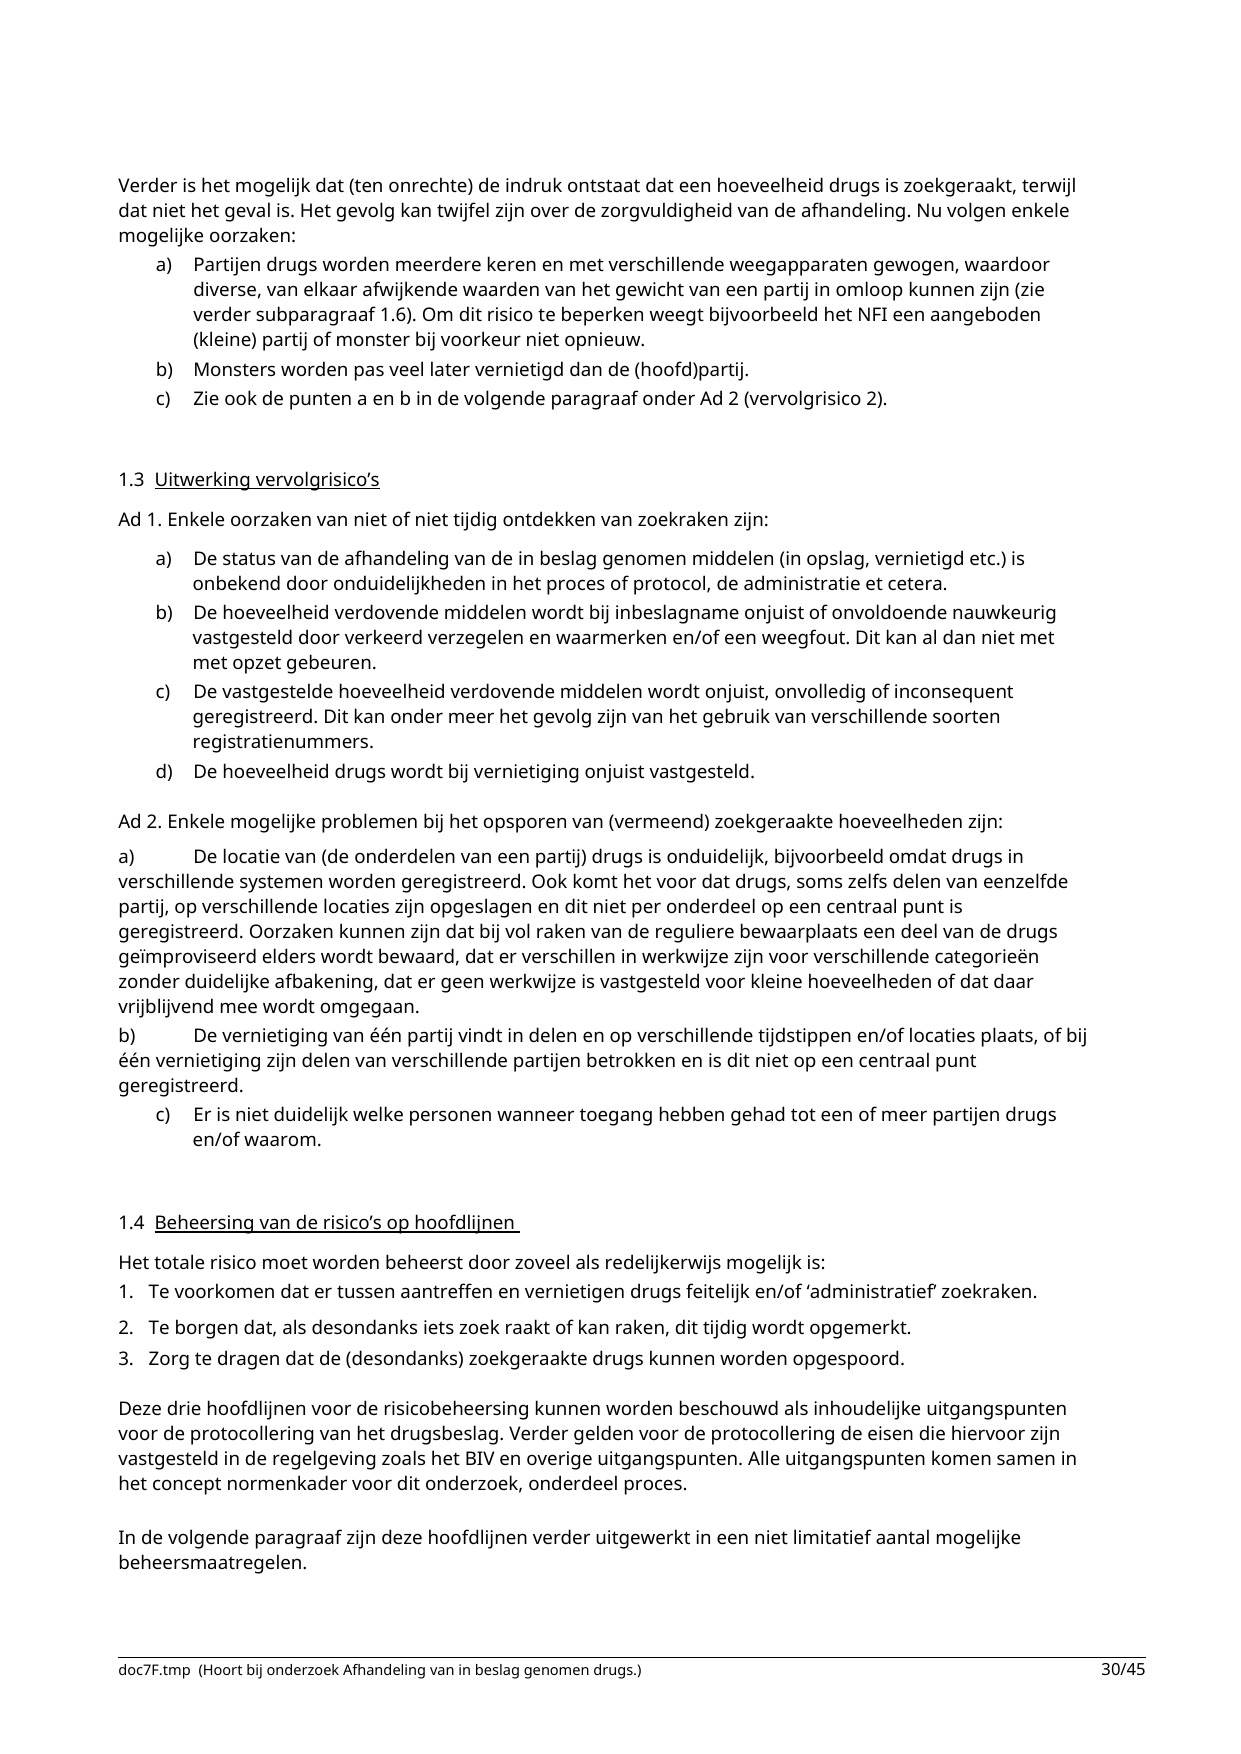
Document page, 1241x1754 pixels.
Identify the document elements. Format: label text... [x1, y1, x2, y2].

text Ad 1. Enkele oorzaken van niet of niet tijdig ontdekken van zoekraken zijn: [118, 506, 1093, 531]
text In de volgende paragraaf zijn deze hoofdlijnen verder uitgewerkt in een niet limitatief aantal mogelijke beheersmaatregelen. [118, 1525, 1093, 1575]
text 1.4 Beheersing van de risico’s op hoofdlijnen [118, 1208, 1093, 1235]
list De status van de afhandeling van de in beslag genomen middelen (in opslag, vernietigd etc.) is onbekend door onduidelijkheden in het proces of protocol, de administratie et cetera. [155, 546, 1093, 596]
list De vernietiging van één partij vindt in delen en op verschillende tijdstippen en/of locaties plaats, of bij één vernietiging zijn delen van verschillende partijen betrokken en is dit niet op een centraal punt geregistreerd. [118, 1023, 1093, 1098]
text Deze drie hoofdlijnen voor de risicobeheersing kunnen worden beschouwd als inhoudelijke uitgangspunten voor de protocollering van het drugsbeslag. Verder gelden voor de protocollering de eisen die hiervoor zijn vastgesteld in de regelgeving zoals het BIV en overige uitgangspunten. Alle uitgangspunten komen samen in het concept normenkader voor dit onderzoek, onderdeel proces. [118, 1396, 1093, 1496]
list Er is niet duidelijk welke personen wanneer toegang hebben gehad tot een of meer partijen drugs en/of waarom. [155, 1102, 1093, 1177]
list Monsters worden pas veel later vernietigd dan de (hoofd)partij. [156, 356, 1093, 381]
text 1. Te voorkomen dat er tussen aantreffen en vernietigen drugs feitelijk en/of ‘administratief’ zoekraken. [118, 1279, 1093, 1304]
list Partijen drugs worden meerdere keren en met verschillende weegapparaten gewogen, waardoor diverse, van elkaar afwijkende waarden van het gewicht van een partij in omloop kunnen zijn (zie verder subparagraaf 1.6). Om dit risico te beperken weegt bijvoorbeeld het NFI een aangeboden (kleine) partij of monster bij voorkeur niet opnieuw. [156, 252, 1093, 352]
text 2. Te borgen dat, als desondanks iets zoek raakt of kan raken, dit tijdig wordt opgemerkt. [118, 1314, 1093, 1339]
list De hoeveelheid drugs wordt bij vernietiging onjuist vastgesteld. [155, 758, 1093, 808]
text Het totale risico moet worden beheerst door zoveel als redelijkerwijs mogelijk is: [118, 1250, 1093, 1275]
text Ad 2. Enkele mogelijke problemen bij het opsporen van (vermeend) zoekgeraakte hoeveelheden zijn: [118, 808, 1093, 833]
text Verder is het mogelijk dat (ten onrechte) de indruk ontstaat dat een hoeveelheid drugs is zoekgeraakt, terwijl dat niet het geval is. Het gevolg kan twijfel zijn over de zorgvuldigheid van de afhandeling. Nu volgen enkele mogelijke oorzaken: [118, 173, 1093, 248]
text 1.3 Uitwerking vervolgrisico’s [118, 464, 1093, 491]
list De hoeveelheid verdovende middelen wordt bij inbeslagname onjuist of onvoldoende nauwkeurig vastgesteld door verkeerd verzegelen en waarmerken en/of een weegfout. Dit kan al dan niet met met opzet gebeuren. [155, 600, 1093, 675]
text 3. Zorg te dragen dat de (desondanks) zoekgeraakte drugs kunnen worden opgespoord. [118, 1346, 1093, 1371]
list De vastgestelde hoeveelheid verdovende middelen wordt onjuist, onvolledig of inconsequent geregistreerd. Dit kan onder meer het gevolg zijn van het gebruik van verschillende soorten registratienummers. [155, 679, 1093, 754]
list De locatie van (de onderdelen van een partij) drugs is onduidelijk, bijvoorbeeld omdat drugs in verschillende systemen worden geregistreerd. Ook komt het voor dat drugs, soms zelfs delen van eenzelfde partij, op verschillende locaties zijn opgeslagen en dit niet per onderdeel op een centraal punt is geregistreerd. Oorzaken kunnen zijn dat bij vol raken van de reguliere bewaarplaats een deel van de drugs geïmproviseerd elders wordt bewaard, dat er verschillen in werkwijze zijn voor verschillende categorieën zonder duidelijke afbakening, dat er geen werkwijze is vastgesteld voor kleine hoeveelheden of dat daar vrijblijvend mee wordt omgegaan. [118, 843, 1093, 1018]
list Zie ook de punten a en b in de volgende paragraaf onder Ad 2 (vervolgrisico 2). [156, 385, 1093, 460]
